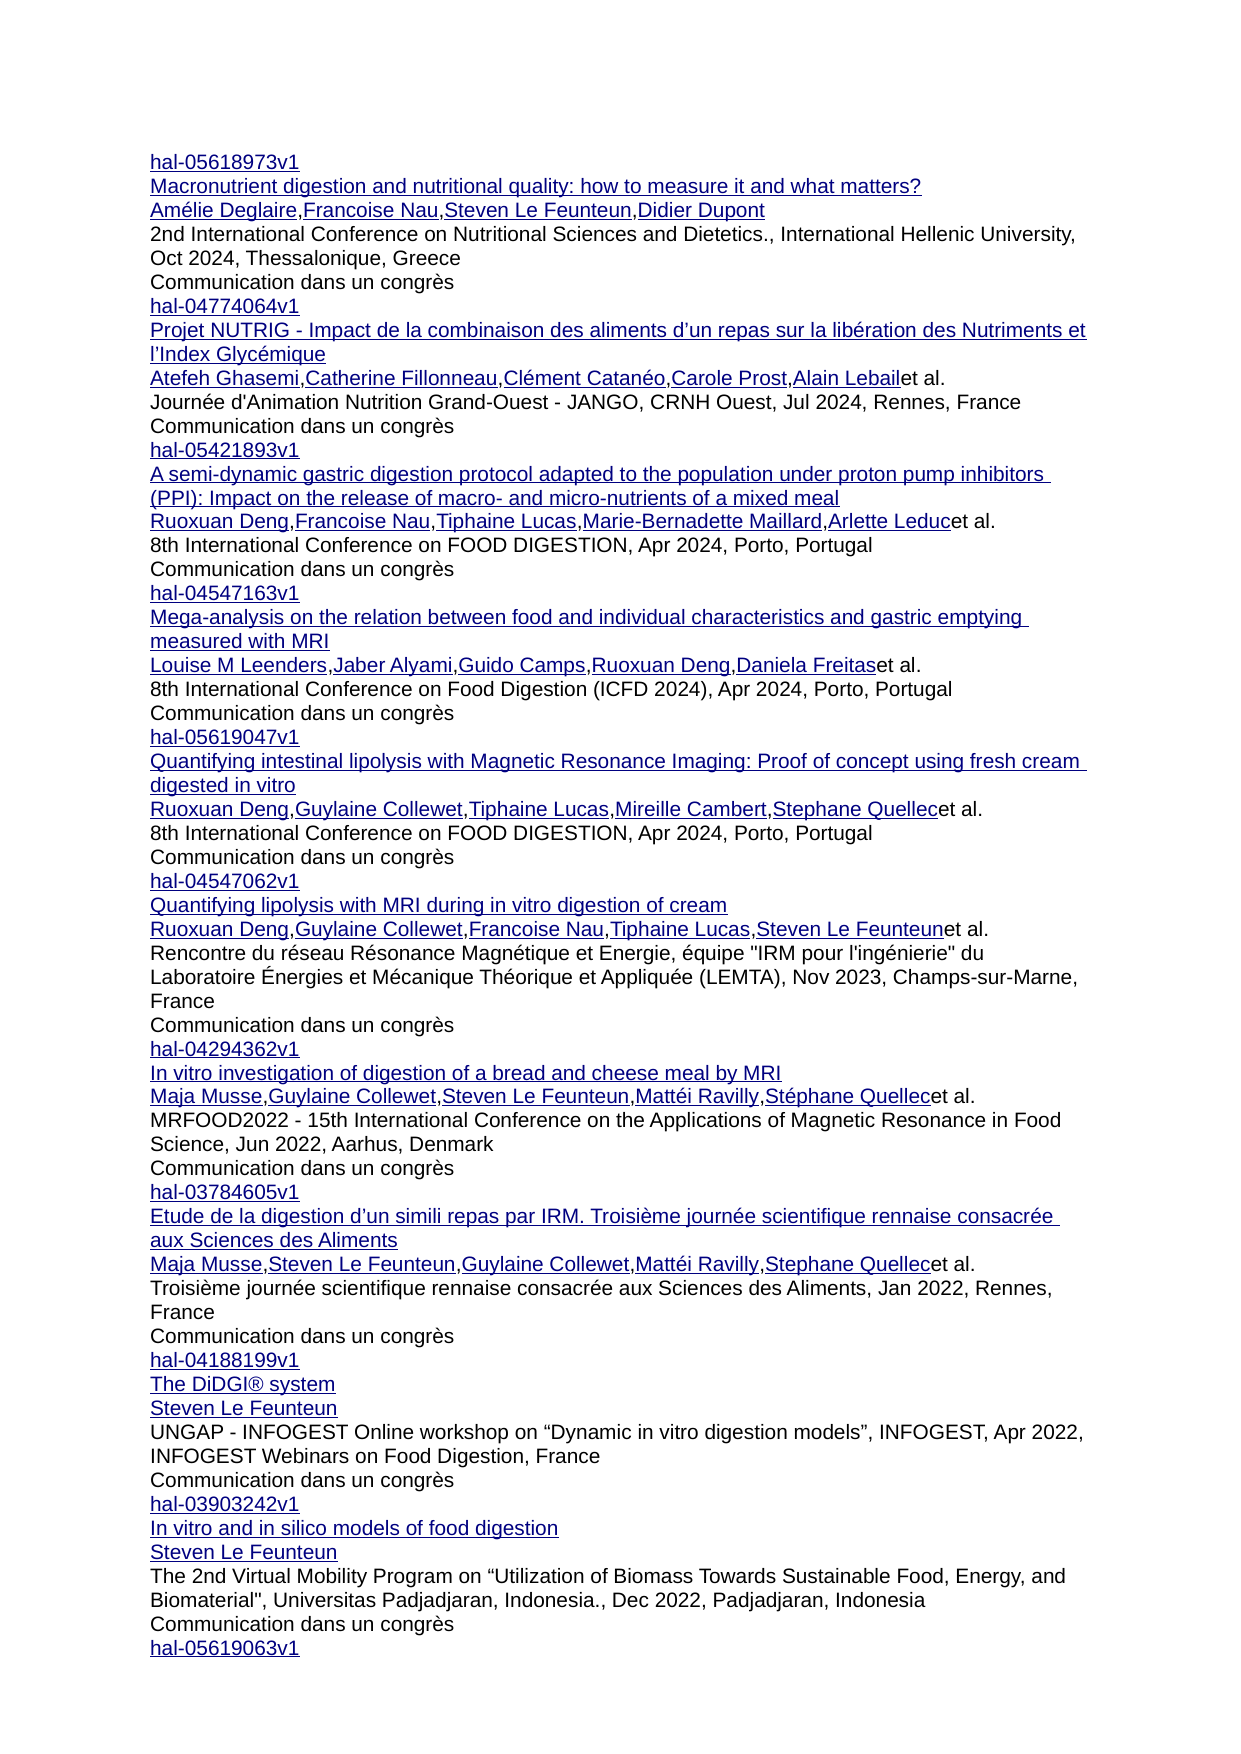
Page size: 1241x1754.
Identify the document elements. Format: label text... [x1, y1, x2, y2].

table_cell hal-05618973v1 [150, 150, 1090, 174]
table_cell Quantifying intestinal lipolysis with Magnetic Resonance Imaging: Proof of concept using fresh cream digested in vitro Ruoxuan Deng,Guylaine Collewet,Tiphaine Lucas,Mireille Cambert,Stephane Quellecet al. 8th International Conference on FOOD DIGESTION, Apr 2024, Porto, Portugal Communication dans un congrès hal-04547062v1 [150, 749, 1090, 893]
table_cell Quantifying lipolysis with MRI during in vitro digestion of cream Ruoxuan Deng,Guylaine Collewet,Francoise Nau,Tiphaine Lucas,Steven Le Feunteunet al. Rencontre du réseau Résonance Magnétique et Energie, équipe "IRM pour l'ingénierie" du Laboratoire Énergies et Mécanique Théorique et Appliquée (LEMTA), Nov 2023, Champs-sur-Marne, France Communication dans un congrès hal-04294362v1 [150, 893, 1090, 1060]
table_cell Macronutrient digestion and nutritional quality: how to measure it and what matters? Amélie Deglaire,Francoise Nau,Steven Le Feunteun,Didier Dupont 2nd International Conference on Nutritional Sciences and Dietetics., International Hellenic University, Oct 2024, Thessalonique, Greece Communication dans un congrès hal-04774064v1 [150, 174, 1090, 318]
table_cell The DiDGI® system Steven Le Feunteun UNGAP - INFOGEST Online workshop on “Dynamic in vitro digestion models”, INFOGEST, Apr 2022, INFOGEST Webinars on Food Digestion, France Communication dans un congrès hal-03903242v1 [150, 1372, 1090, 1516]
table_cell Etude de la digestion d’un simili repas par IRM. Troisième journée scientifique rennaise consacrée aux Sciences des Aliments Maja Musse,Steven Le Feunteun,Guylaine Collewet,Mattéi Ravilly,Stephane Quellecet al. Troisième journée scientifique rennaise consacrée aux Sciences des Aliments, Jan 2022, Rennes, France Communication dans un congrès hal-04188199v1 [150, 1204, 1090, 1372]
table_cell Projet NUTRIG - Impact de la combinaison des aliments d’un repas sur la libération des Nutriments et l’Index Glycémique Atefeh Ghasemi,Catherine Fillonneau,Clément Catanéo,Carole Prost,Alain Lebailet al. Journée d'Animation Nutrition Grand-Ouest - JANGO, CRNH Ouest, Jul 2024, Rennes, France Communication dans un congrès hal-05421893v1 [150, 318, 1090, 461]
table_cell In vitro investigation of digestion of a bread and cheese meal by MRI Maja Musse,Guylaine Collewet,Steven Le Feunteun,Mattéi Ravilly,Stéphane Quellecet al. MRFOOD2022 - 15th International Conference on the Applications of Magnetic Resonance in Food Science, Jun 2022, Aarhus, Denmark Communication dans un congrès hal-03784605v1 [150, 1060, 1090, 1204]
table_cell In vitro and in silico models of food digestion Steven Le Feunteun The 2nd Virtual Mobility Program on “Utilization of Biomass Towards Sustainable Food, Energy, and Biomaterial", Universitas Padjadjaran, Indonesia., Dec 2022, Padjadjaran, Indonesia Communication dans un congrès hal-05619063v1 [150, 1516, 1090, 1659]
table_cell Mega-analysis on the relation between food and individual characteristics and gastric emptying measured with MRI Louise M Leenders,Jaber Alyami,Guido Camps,Ruoxuan Deng,Daniela Freitaset al. 8th International Conference on Food Digestion (ICFD 2024), Apr 2024, Porto, Portugal Communication dans un congrès hal-05619047v1 [150, 605, 1090, 749]
table_cell A semi-dynamic gastric digestion protocol adapted to the population under proton pump inhibitors (PPI): Impact on the release of macro- and micro-nutrients of a mixed meal Ruoxuan Deng,Francoise Nau,Tiphaine Lucas,Marie-Bernadette Maillard,Arlette Leducet al. 8th International Conference on FOOD DIGESTION, Apr 2024, Porto, Portugal Communication dans un congrès hal-04547163v1 [150, 461, 1090, 605]
